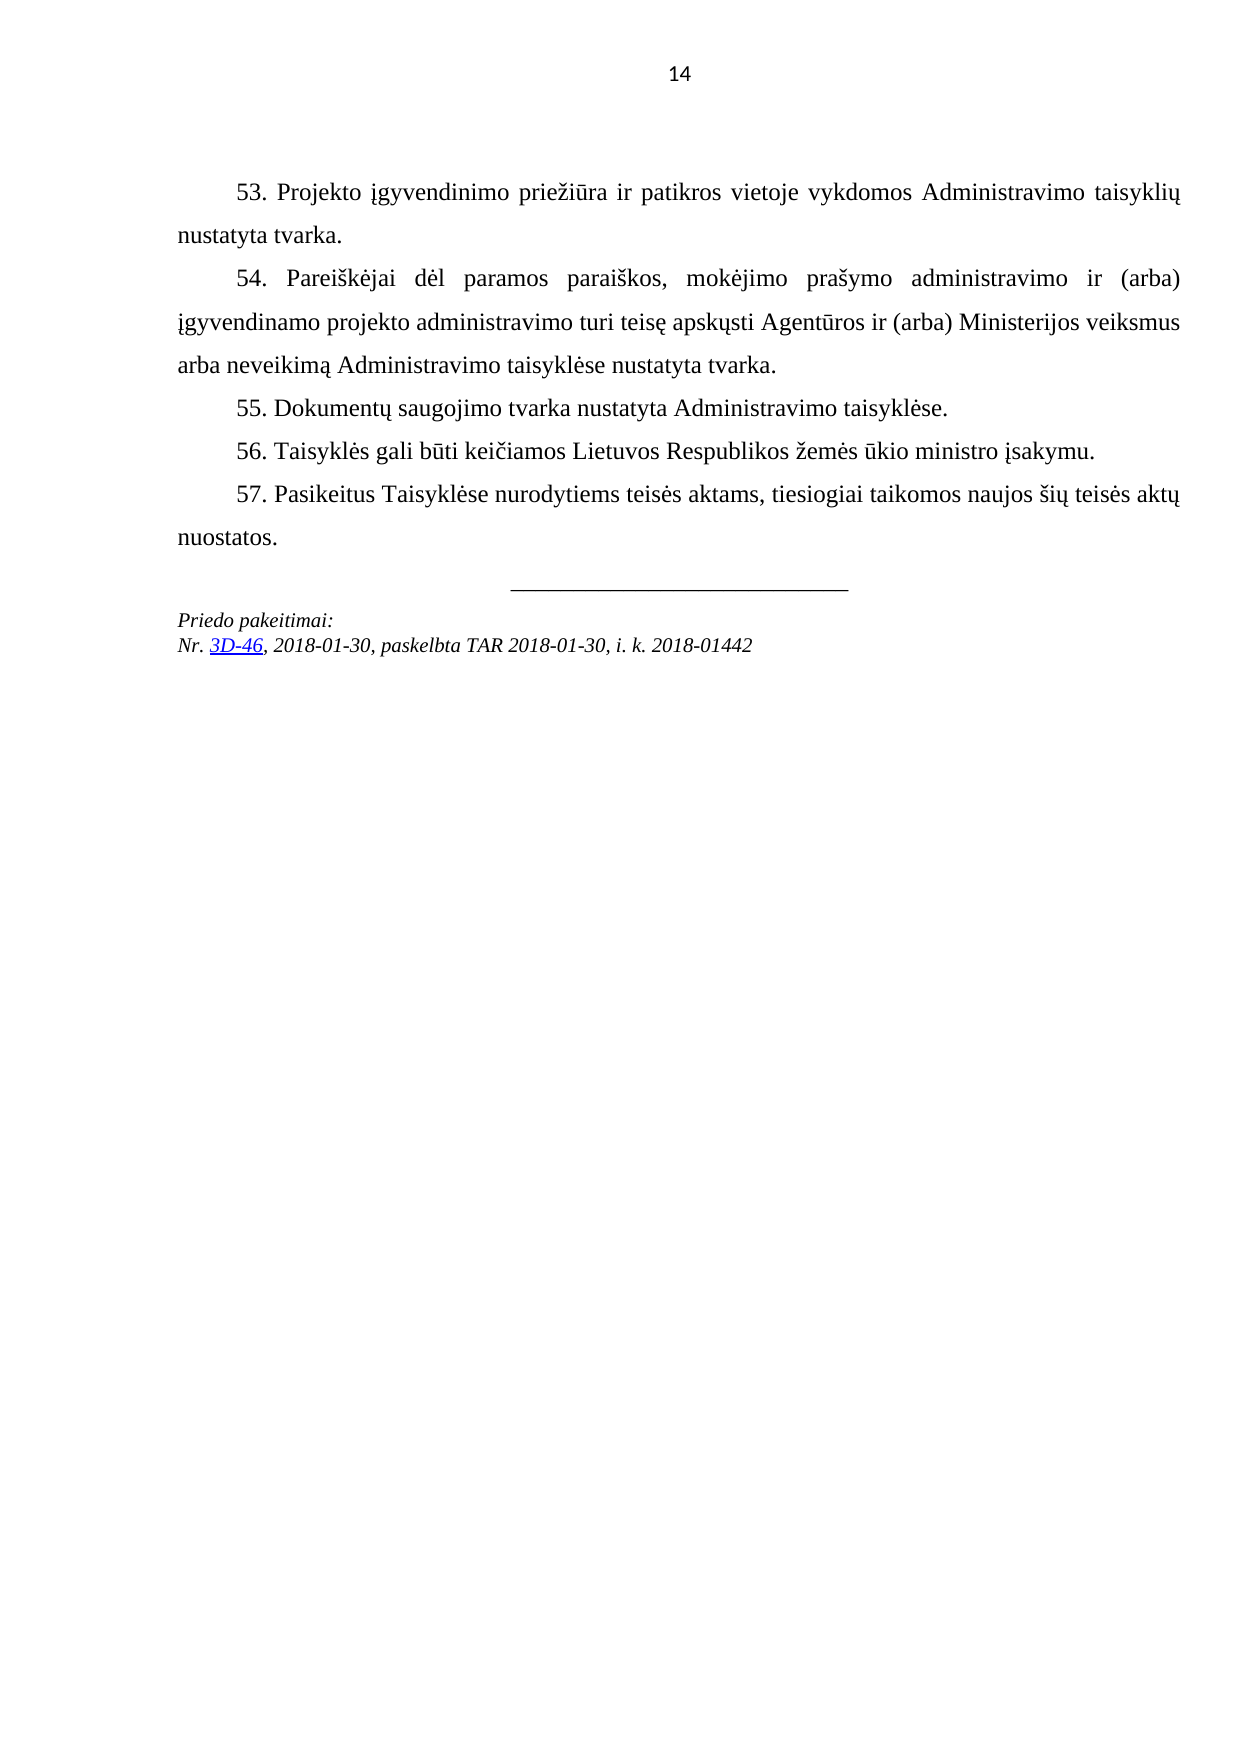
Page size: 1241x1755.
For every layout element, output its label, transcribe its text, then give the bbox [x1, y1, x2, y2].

text 56. Taisyklės gali būti keičiamos Lietuvos Respublikos žemės ūkio ministro įsakymu. [177, 436, 1181, 465]
text Priedo pakeitimai: [177, 608, 1181, 632]
text 54. Pareiškėjai dėl paramos paraiškos, mokėjimo prašymo administravimo ir (arba) įgyvendinamo projekto administravimo turi teisę apskųsti Agentūros ir (arba) Ministerijos veiksmus arba neveikimą Administravimo taisyklėse nustatyta tvarka. [177, 263, 1181, 378]
text ___________________________ [177, 565, 1181, 594]
text Nr. 3D-46, 2018-01-30, paskelbta TAR 2018-01-30, i. k. 2018-01442 [177, 632, 1181, 657]
text 55. Dokumentų saugojimo tvarka nustatyta Administravimo taisyklėse. [177, 393, 1181, 422]
text 57. Pasikeitus Taisyklėse nurodytiems teisės aktams, tiesiogiai taikomos naujos šių teisės aktų nuostatos. [177, 479, 1181, 551]
text 53. Projekto įgyvendinimo priežiūra ir patikros vietoje vykdomos Administravimo taisyklių nustatyta tvarka. [177, 177, 1181, 249]
